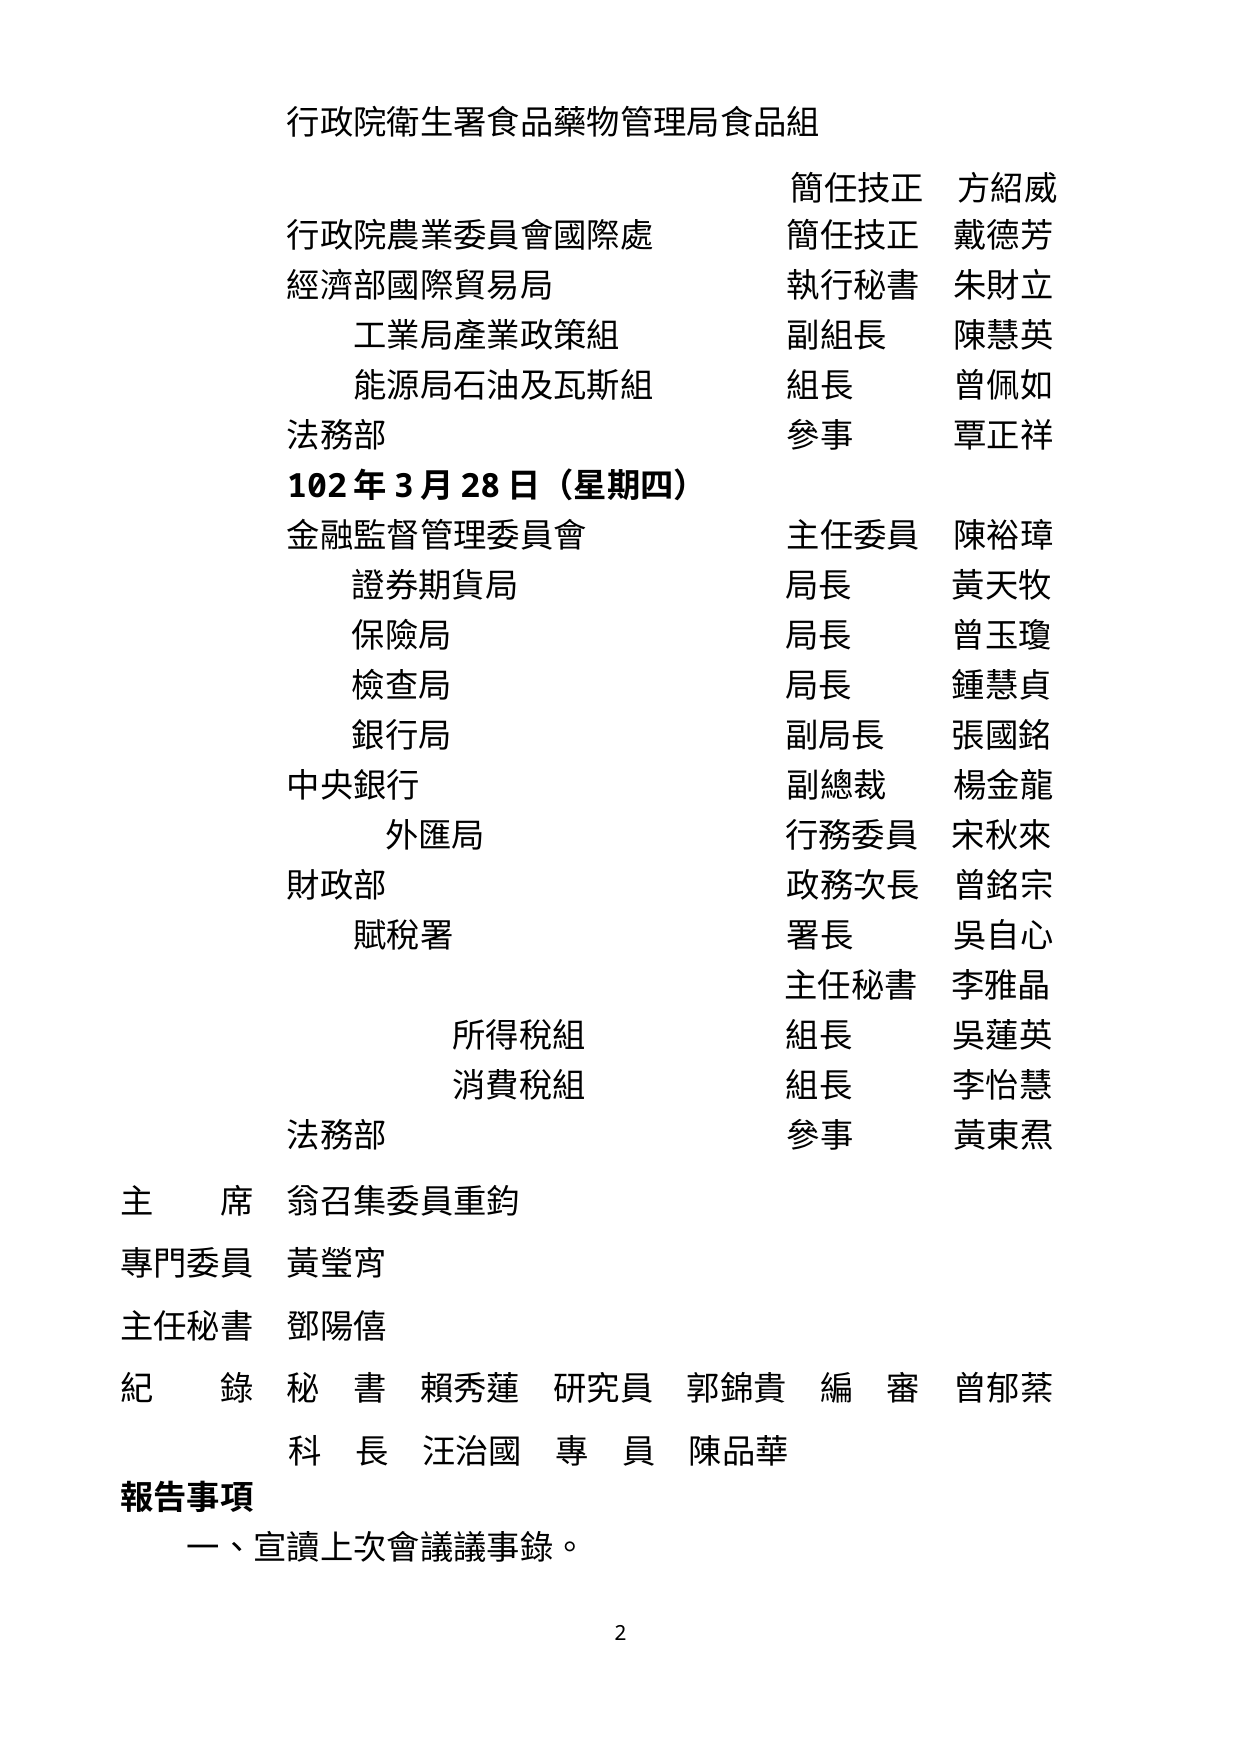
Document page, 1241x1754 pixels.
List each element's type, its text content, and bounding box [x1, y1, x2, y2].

text 102年3月28日（星期四） [120, 457, 1120, 507]
text 主任秘書 李雅晶 [120, 957, 1120, 1007]
text 法務部 參事 覃正祥 [287, 407, 1132, 457]
text 能源局石油及瓦斯組 組長 曾佩如 [287, 357, 1132, 407]
text 報告事項 [120, 1469, 1120, 1519]
text 外匯局 行務委員 宋秋來 [120, 807, 1120, 857]
text 金融監督管理委員會 主任委員 陳裕璋 [287, 507, 1120, 557]
text 經濟部國際貿易局 執行秘書 朱財立 [287, 257, 1132, 307]
text 保險局 局長 曾玉瓊 [120, 607, 1120, 657]
text 檢查局 局長 鍾慧貞 [120, 657, 1120, 707]
text 賦稅署 署長 吳自心 [120, 907, 1120, 957]
text 主 席 翁召集委員重鈞 [120, 1157, 1120, 1219]
text 行政院衛生署食品藥物管理局食品組 [287, 94, 1132, 144]
text 簡任技正 方紹威 [120, 144, 1120, 207]
text 中央銀行 副總裁 楊金龍 [287, 757, 1132, 807]
text 專門委員 黃瑩宵 [120, 1219, 1120, 1282]
text 證券期貨局 局長 黃天牧 [120, 557, 1120, 607]
text 主任秘書 鄧陽僖 [120, 1282, 1120, 1344]
text 行政院農業委員會國際處 簡任技正 戴德芳 [287, 207, 1132, 257]
text 消費稅組 組長 李怡慧 [120, 1057, 1120, 1107]
text 工業局產業政策組 副組長 陳慧英 [287, 307, 1132, 357]
text 科 長 汪治國 專 員 陳品華 [120, 1407, 1120, 1469]
text 所得稅組 組長 吳蓮英 [120, 1007, 1120, 1057]
text 紀 錄 秘 書 賴秀蓮 研究員 郭錦貴 編 審 曾郁棻 [120, 1344, 1120, 1407]
text 財政部 政務次長 曾銘宗 [287, 857, 1132, 907]
text 銀行局 副局長 張國銘 [120, 707, 1120, 757]
text 法務部 參事 黃東焄 [287, 1107, 1132, 1157]
text 一、宣讀上次會議議事錄。 [187, 1519, 1120, 1569]
